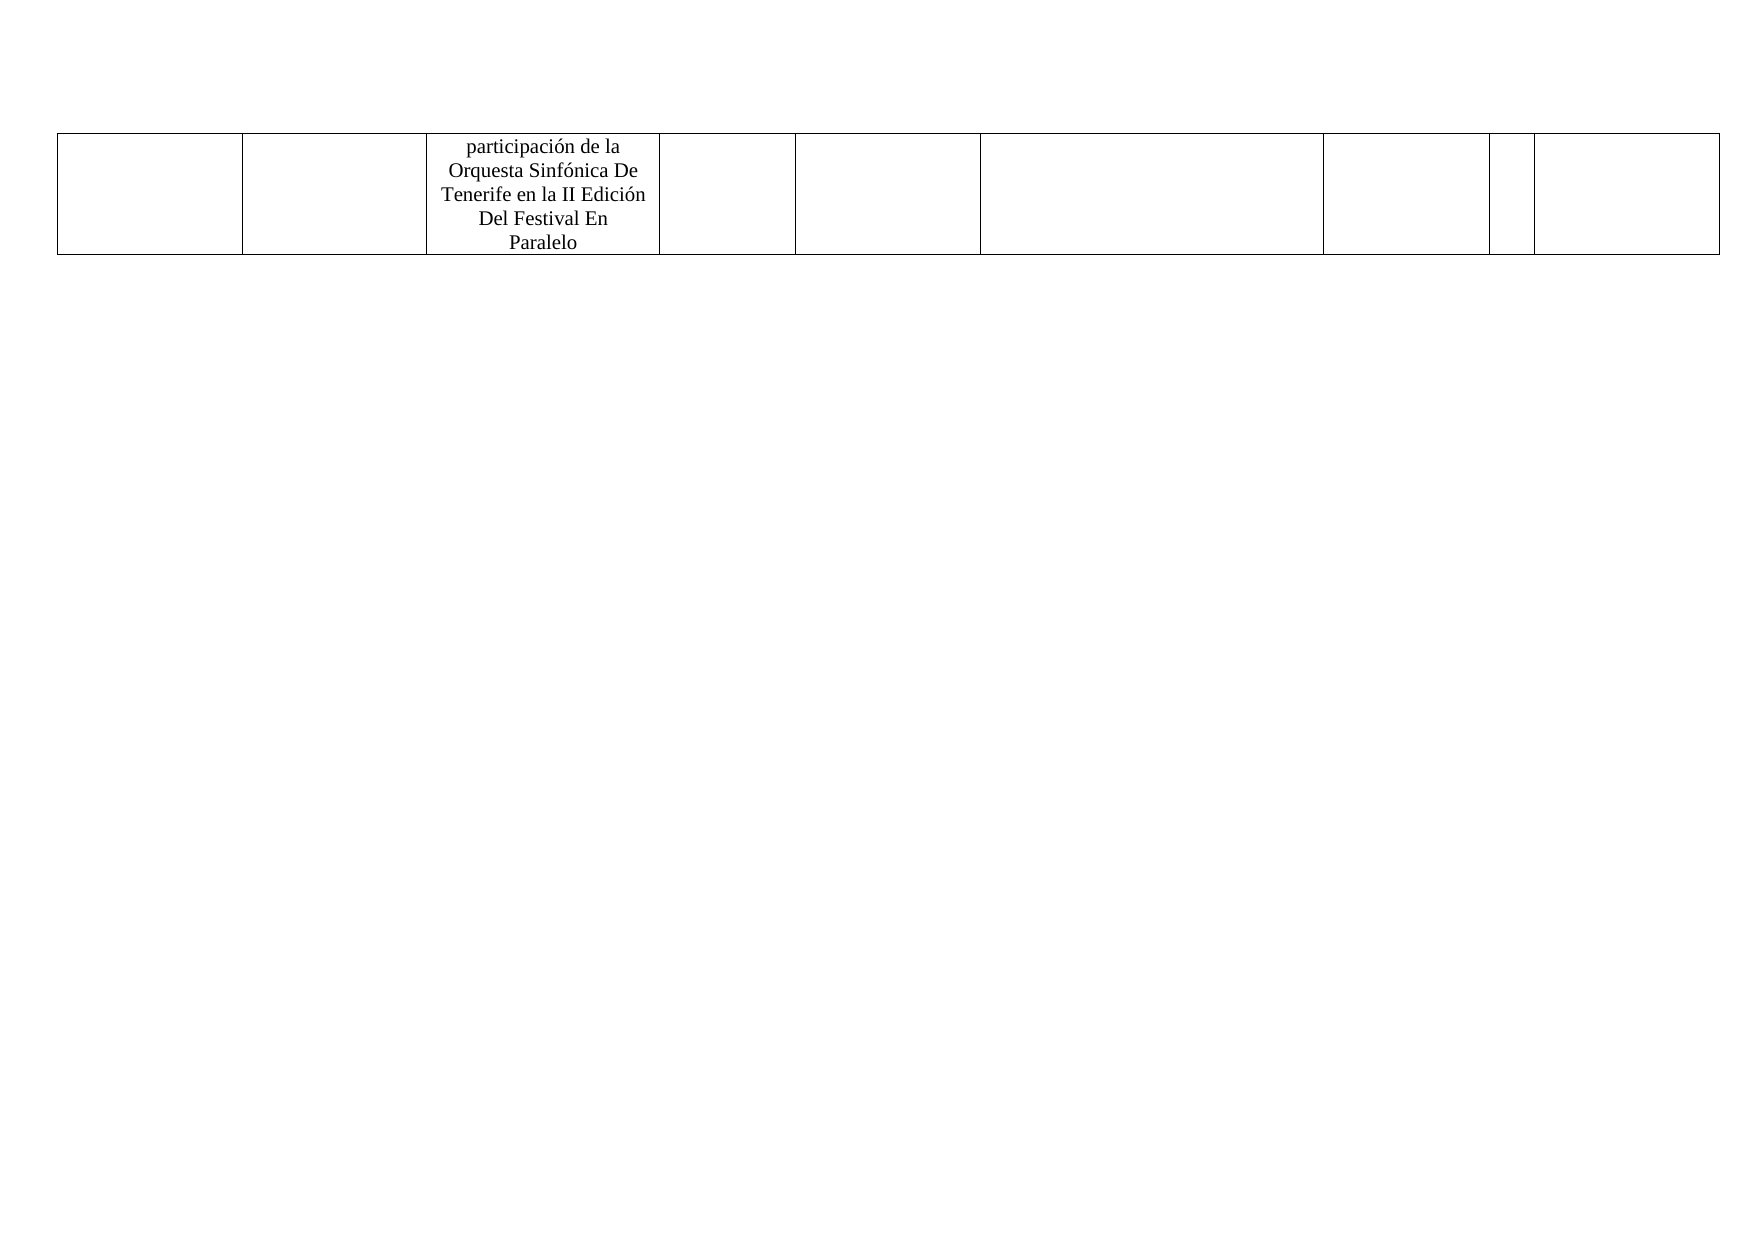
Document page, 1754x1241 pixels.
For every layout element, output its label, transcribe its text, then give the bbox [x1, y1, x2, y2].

table_cell [243, 134, 426, 254]
table_cell [1535, 134, 1719, 254]
table_cell [1324, 134, 1489, 254]
table_cell [58, 134, 242, 254]
table_cell [796, 134, 980, 254]
table_cell [981, 134, 1323, 254]
table_cell participación de la Orquesta Sinfónica De Tenerife en la II Edición Del Festival En Paralelo [427, 134, 659, 254]
table_cell [1490, 134, 1534, 254]
table_cell [660, 134, 795, 254]
